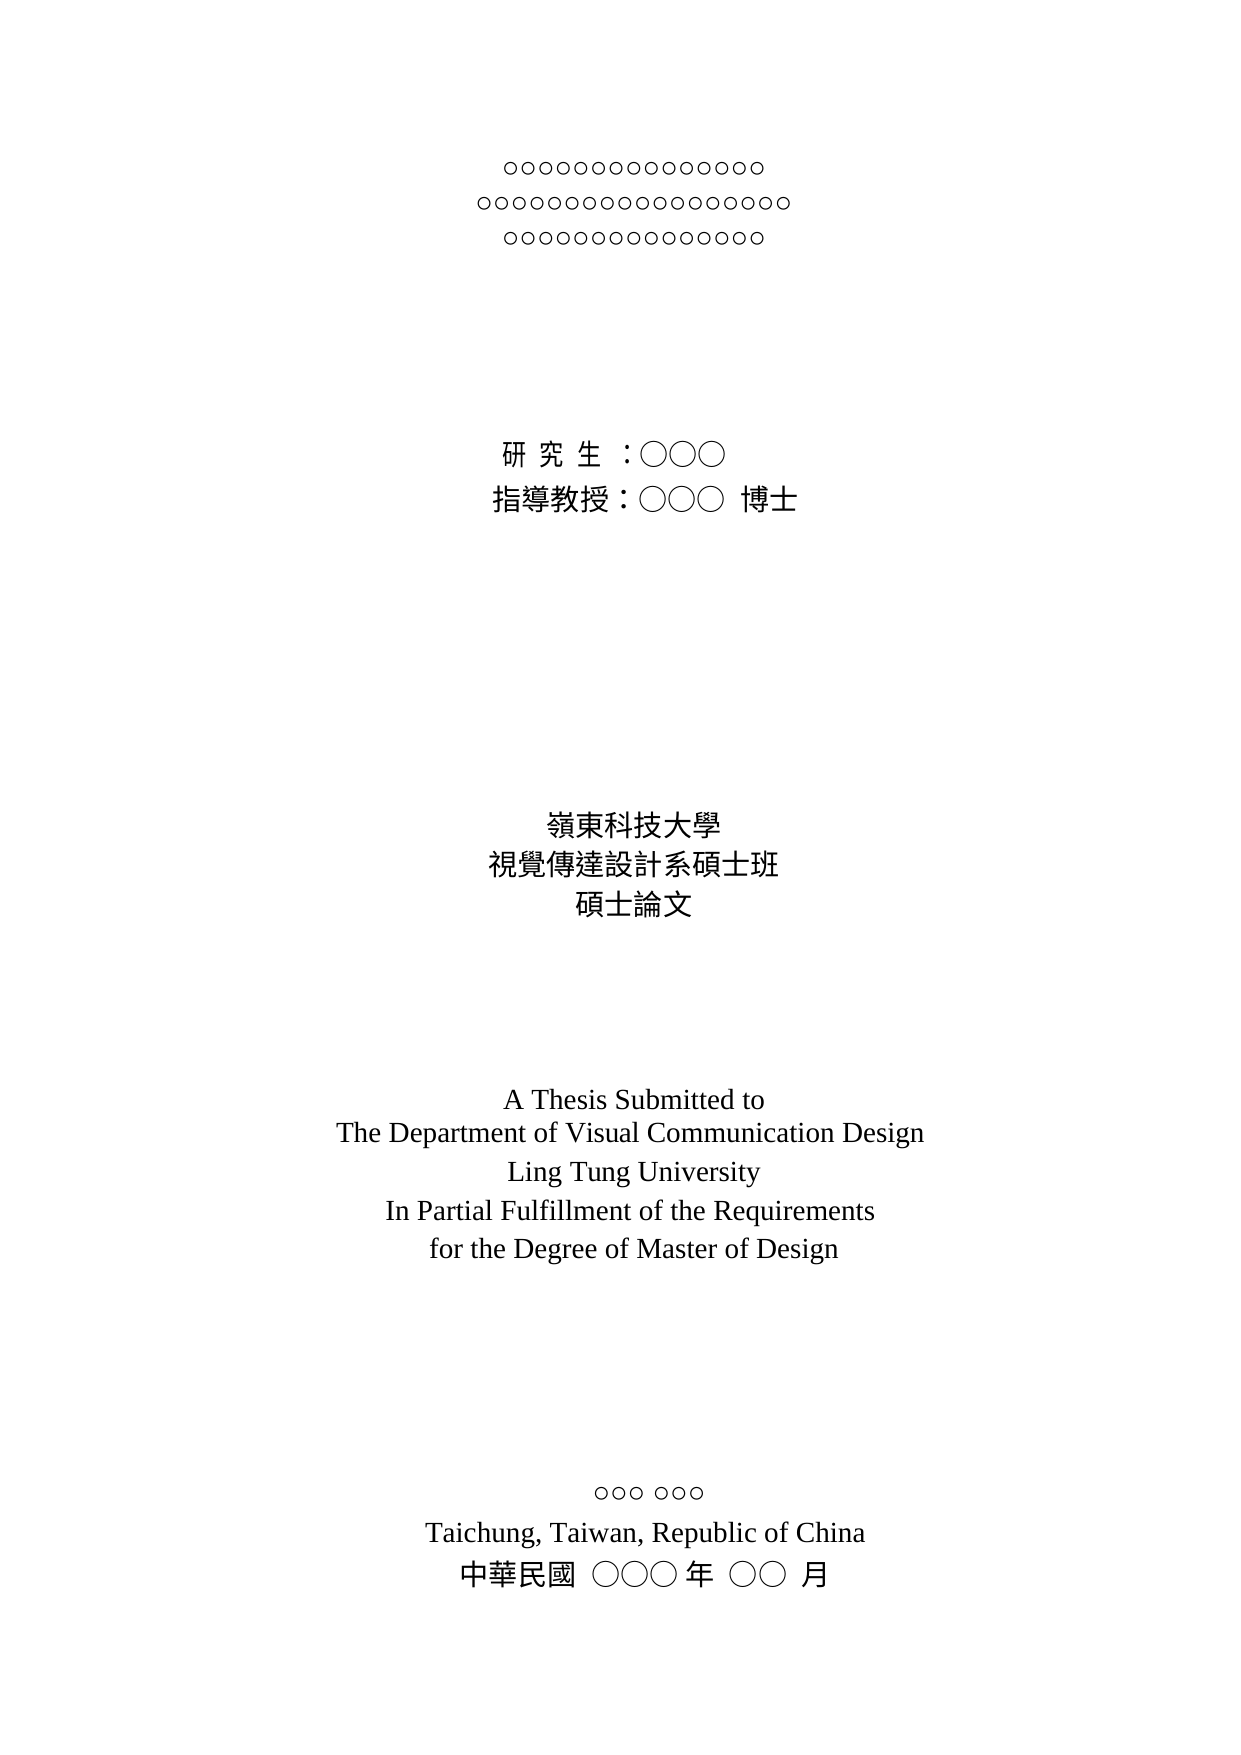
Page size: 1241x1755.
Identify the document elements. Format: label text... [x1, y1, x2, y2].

text ○○○○○○○○○○○○○○○ [177, 150, 1090, 183]
text 碩士論文 [177, 884, 1090, 923]
subtitle 研究生：○○○ [502, 432, 1090, 474]
text 視覺傳達設計系碩士班 [177, 845, 1090, 883]
text In Partial Fulfillment of the Requirements [177, 1193, 1090, 1226]
text 指導教授：○○○ 博士 [388, 477, 903, 519]
text Ling Tung University [177, 1154, 1090, 1188]
text A Thesis Submitted to [177, 1082, 1090, 1116]
text Taichung, Taiwan, Republic of China [388, 1515, 902, 1548]
text for the Degree of Master of Design [177, 1231, 1090, 1265]
text The Department of Visual Communication Design [177, 1116, 1090, 1149]
text 中華民國 ○○○ 年 ○○ 月 [388, 1552, 902, 1594]
text 嶺東科技大學 [177, 805, 1090, 844]
text ○○○ ○○○ [388, 1476, 909, 1509]
text ○○○○○○○○○○○○○○○ [177, 220, 1090, 254]
text ○○○○○○○○○○○○○○○○○○ [177, 185, 1090, 219]
